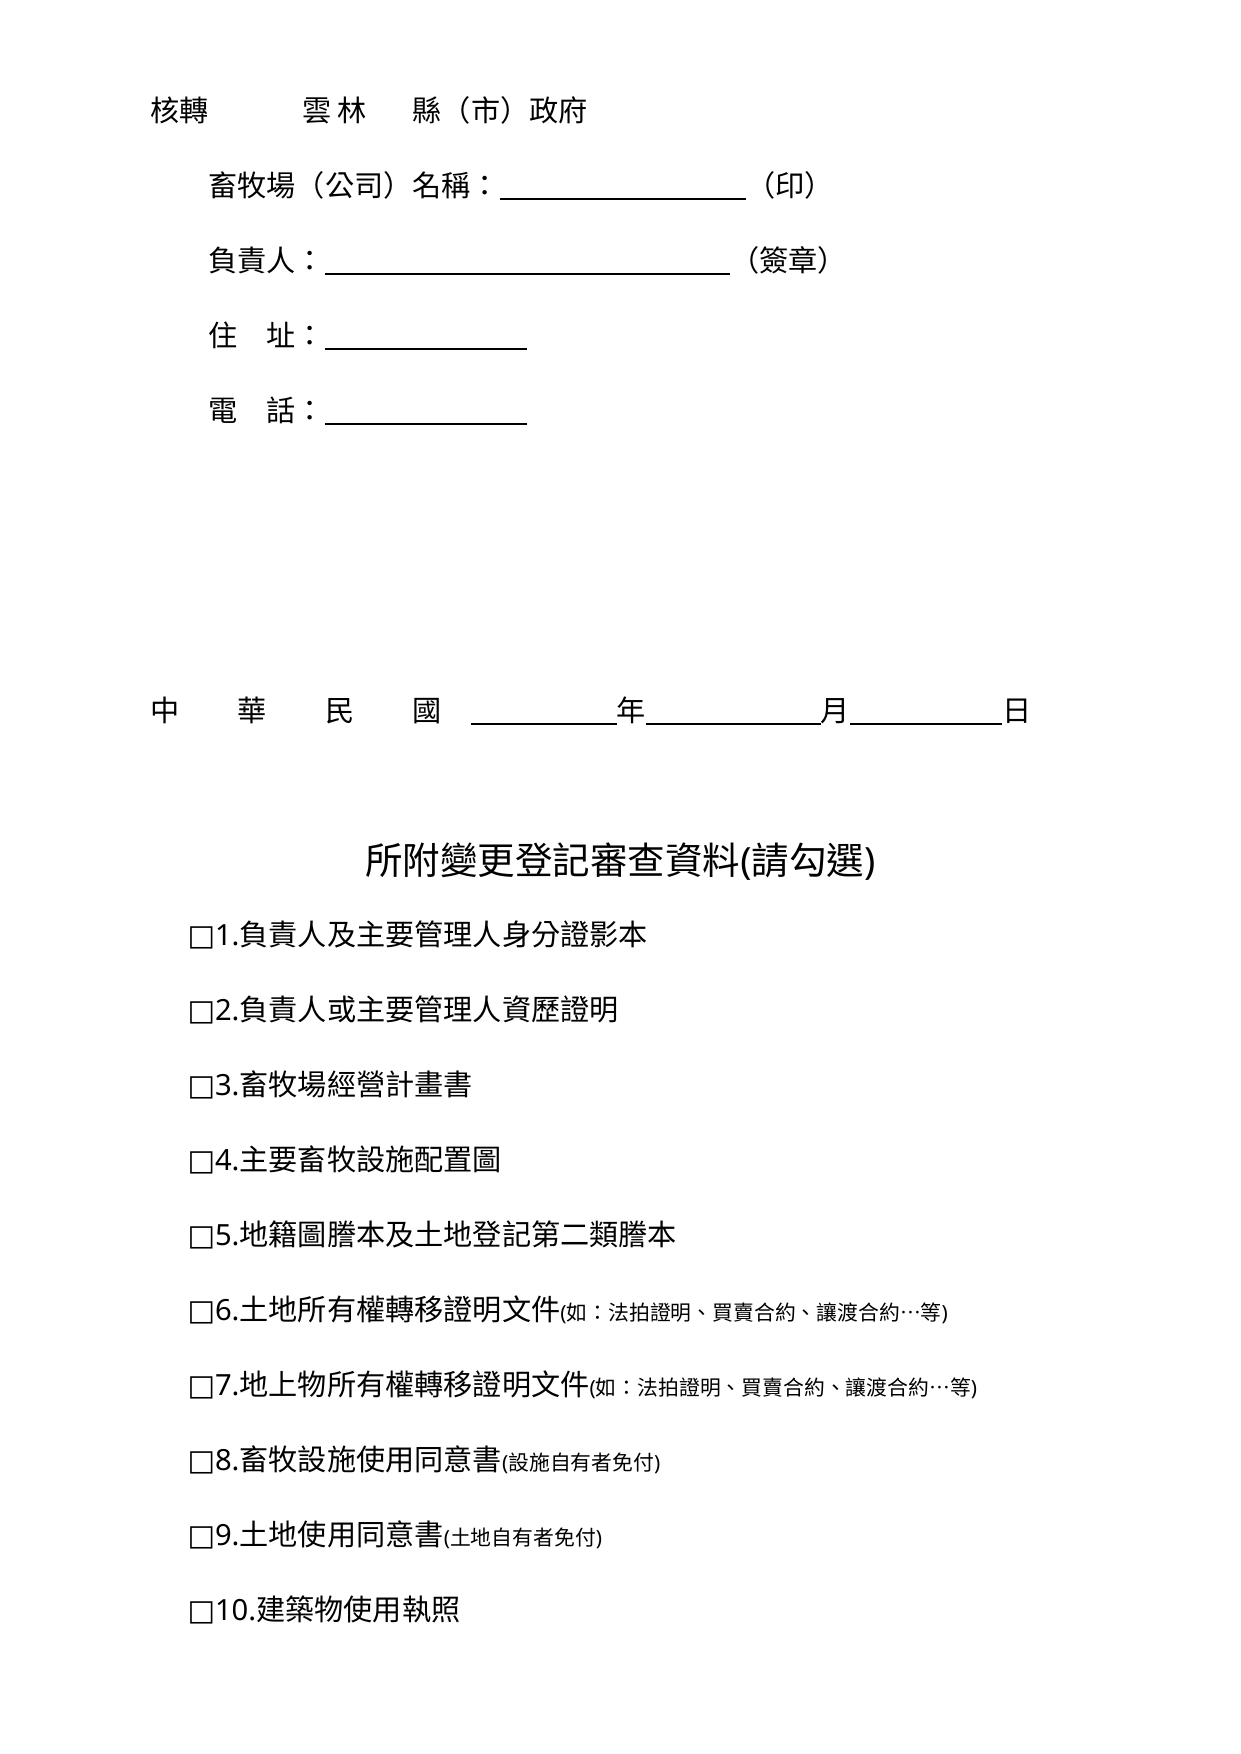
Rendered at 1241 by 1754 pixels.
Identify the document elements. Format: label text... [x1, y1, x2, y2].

text □2.負責人或主要管理人資歷證明 [187, 971, 1053, 1046]
text 畜牧場（公司）名稱： （印） [150, 146, 1069, 221]
text □9.土地使用同意書(土地自有者免付) [187, 1496, 1053, 1571]
text □1.負責人及主要管理人身分證影本 [187, 896, 1053, 971]
text 所附變更登記審查資料(請勾選) [187, 821, 1053, 896]
text □7.地上物所有權轉移證明文件(如：法拍證明、買賣合約、讓渡合約…等) [187, 1346, 1053, 1421]
text 電 話： [150, 371, 1069, 446]
text □3.畜牧場經營計畫書 [187, 1046, 1053, 1121]
text □8.畜牧設施使用同意書(設施自有者免付) [187, 1421, 1053, 1496]
text □4.主要畜牧設施配置圖 [187, 1121, 1053, 1196]
text 負責人： （簽章） [150, 221, 1069, 296]
text □6.土地所有權轉移證明文件(如：法拍證明、買賣合約、讓渡合約…等) [187, 1271, 1053, 1346]
text □5.地籍圖謄本及土地登記第二類謄本 [187, 1196, 1053, 1271]
text □10.建築物使用執照 [187, 1571, 1053, 1646]
text 住 址： [150, 296, 1069, 371]
text 中 華 民 國 年 月 日 [150, 671, 1069, 746]
text 核轉 雲 林 縣（市）政府 [150, 71, 1069, 146]
